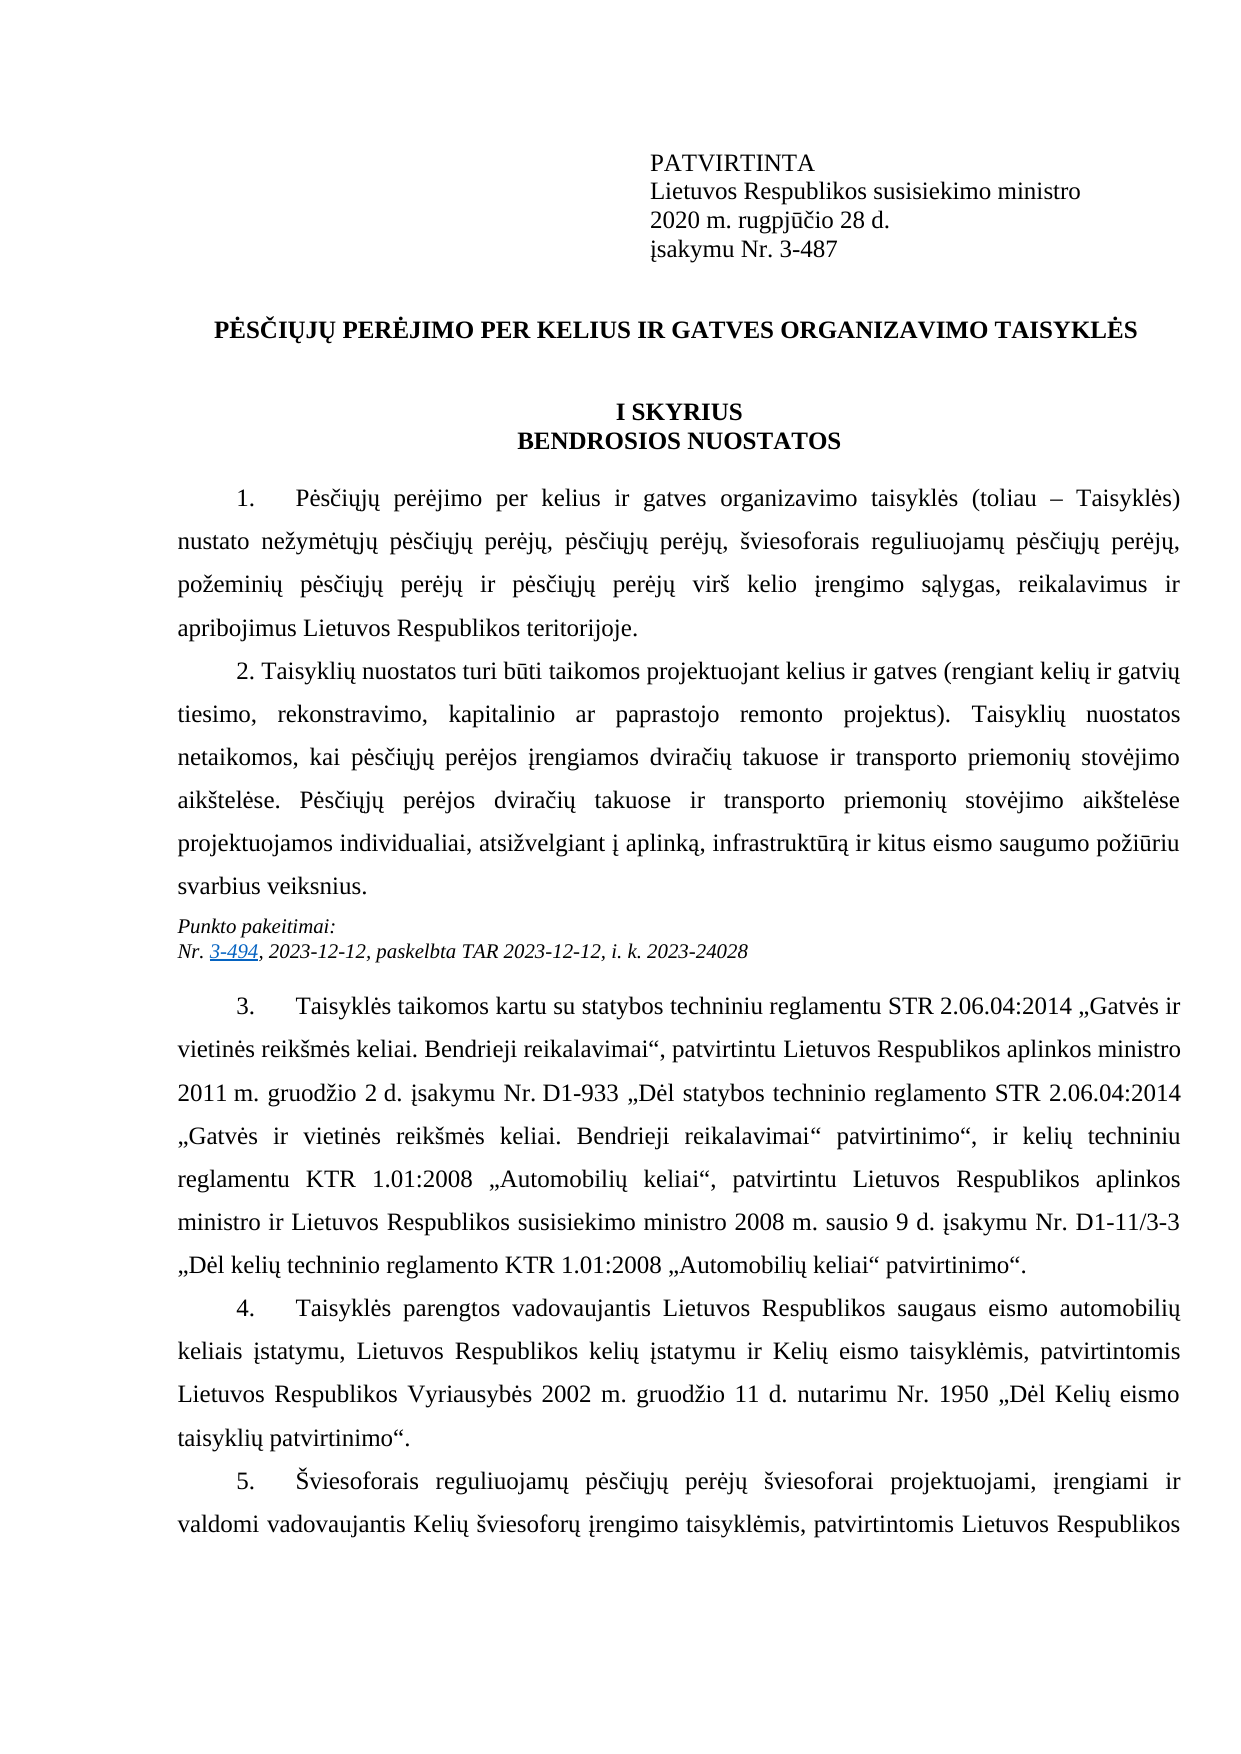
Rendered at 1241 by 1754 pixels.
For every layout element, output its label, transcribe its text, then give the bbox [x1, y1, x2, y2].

text 4. Taisyklės parengtos vadovaujantis Lietuvos Respublikos saugaus eismo automobilių keliais įstatymu, Lietuvos Respublikos kelių įstatymu ir Kelių eismo taisyklėmis, patvirtintomis Lietuvos Respublikos Vyriausybės 2002 m. gruodžio 11 d. nutarimu Nr. 1950 „Dėl Kelių eismo taisyklių patvirtinimo“. [177, 1293, 1181, 1451]
text 5. Šviesoforais reguliuojamų pėsčiųjų perėjų šviesoforai projektuojami, įrengiami ir valdomi vadovaujantis Kelių šviesoforų įrengimo taisyklėmis, patvirtintomis Lietuvos Respublikos [177, 1466, 1181, 1538]
text įsakymu Nr. 3-487 [177, 234, 1181, 263]
text 2020 m. rugpjūčio 28 d. [177, 205, 1181, 234]
text PĖSČIŲJŲ PERĖJIMO PER KELIUS IR GATVES ORGANIZAVIMO TAISYKLĖS [177, 315, 1181, 344]
text Punkto pakeitimai: [177, 914, 1181, 938]
text Nr. 3-494, 2023-12-12, paskelbta TAR 2023-12-12, i. k. 2023-24028 [177, 938, 1181, 963]
text 2. Taisyklių nuostatos turi būti taikomos projektuojant kelius ir gatves (rengiant kelių ir gatvių tiesimo, rekonstravimo, kapitalinio ar paprastojo remonto projektus). Taisyklių nuostatos netaikomos, kai pėsčiųjų perėjos įrengiamos dviračių takuose ir transporto priemonių stovėjimo aikštelėse. Pėsčiųjų perėjos dviračių takuose ir transporto priemonių stovėjimo aikštelėse projektuojamos individualiai, atsižvelgiant į aplinką, infrastruktūrą ir kitus eismo saugumo požiūriu svarbius veiksnius. [177, 656, 1181, 900]
text BENDROSIOS NUOSTATOS [177, 426, 1181, 454]
text I SKYRIUS [177, 397, 1181, 426]
text 1. Pėsčiųjų perėjimo per kelius ir gatves organizavimo taisyklės (toliau – Taisyklės) nustato nežymėtųjų pėsčiųjų perėjų, pėsčiųjų perėjų, šviesoforais reguliuojamų pėsčiųjų perėjų, požeminių pėsčiųjų perėjų ir pėsčiųjų perėjų virš kelio įrengimo sąlygas, reikalavimus ir apribojimus Lietuvos Respublikos teritorijoje. [177, 483, 1181, 641]
text PATVIRTINTA [177, 148, 1181, 176]
text Lietuvos Respublikos susisiekimo ministro [177, 176, 1181, 205]
text 3. Taisyklės taikomos kartu su statybos techniniu reglamentu STR 2.06.04:2014 „Gatvės ir vietinės reikšmės keliai. Bendrieji reikalavimai“, patvirtintu Lietuvos Respublikos aplinkos ministro 2011 m. gruodžio 2 d. įsakymu Nr. D1-933 „Dėl statybos techninio reglamento STR 2.06.04:2014 „Gatvės ir vietinės reikšmės keliai. Bendrieji reikalavimai“ patvirtinimo“, ir kelių techniniu reglamentu KTR 1.01:2008 „Automobilių keliai“, patvirtintu Lietuvos Respublikos aplinkos ministro ir Lietuvos Respublikos susisiekimo ministro 2008 m. sausio 9 d. įsakymu Nr. D1-11/3-3 „Dėl kelių techninio reglamento KTR 1.01:2008 „Automobilių keliai“ patvirtinimo“. [177, 991, 1181, 1279]
